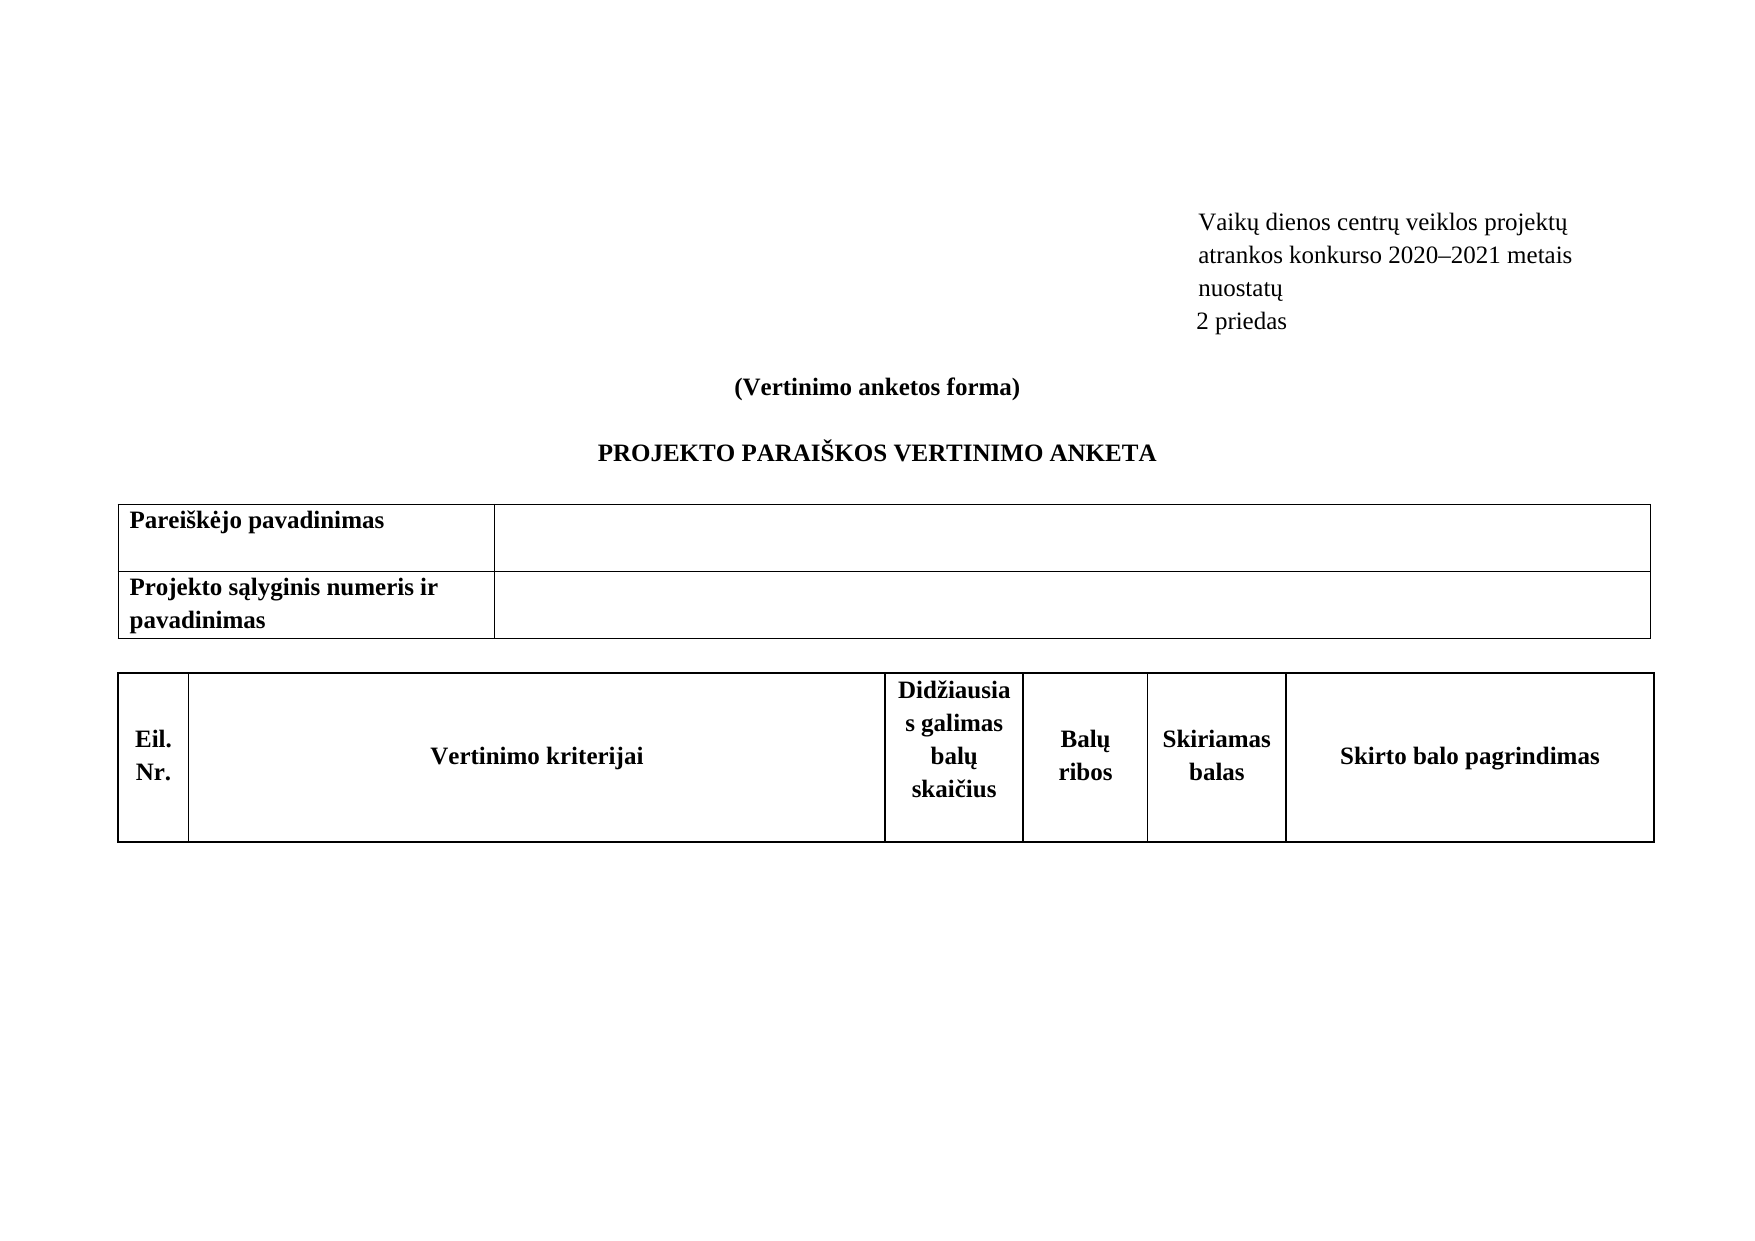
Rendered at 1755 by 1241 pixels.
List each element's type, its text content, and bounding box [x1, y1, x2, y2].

text Vaikų dienos centrų veiklos projektų atrankos konkurso 2020–2021 metais nuostatų [1198, 207, 1636, 301]
table_header Didžiausias galimas balų skaičius [886, 674, 1022, 841]
table_header Skirto balo pagrindimas [1287, 674, 1653, 841]
table_header Balų ribos [1024, 674, 1147, 841]
table_cell [495, 572, 1650, 638]
text (Vertinimo anketos forma) [118, 372, 1636, 401]
table_header Pareiškėjo pavadinimas [119, 505, 494, 571]
table_header [495, 505, 1650, 571]
text 2 priedas [650, 306, 1636, 334]
table_cell Projekto sąlyginis numeris ir pavadinimas [119, 572, 494, 638]
table_header Eil. Nr. [119, 674, 188, 841]
table_header Vertinimo kriterijai [189, 674, 884, 841]
table_header Skiriamas balas [1148, 674, 1285, 841]
text PROJEKTO PARAIŠKOS VERTINIMO ANKETA [118, 438, 1636, 467]
